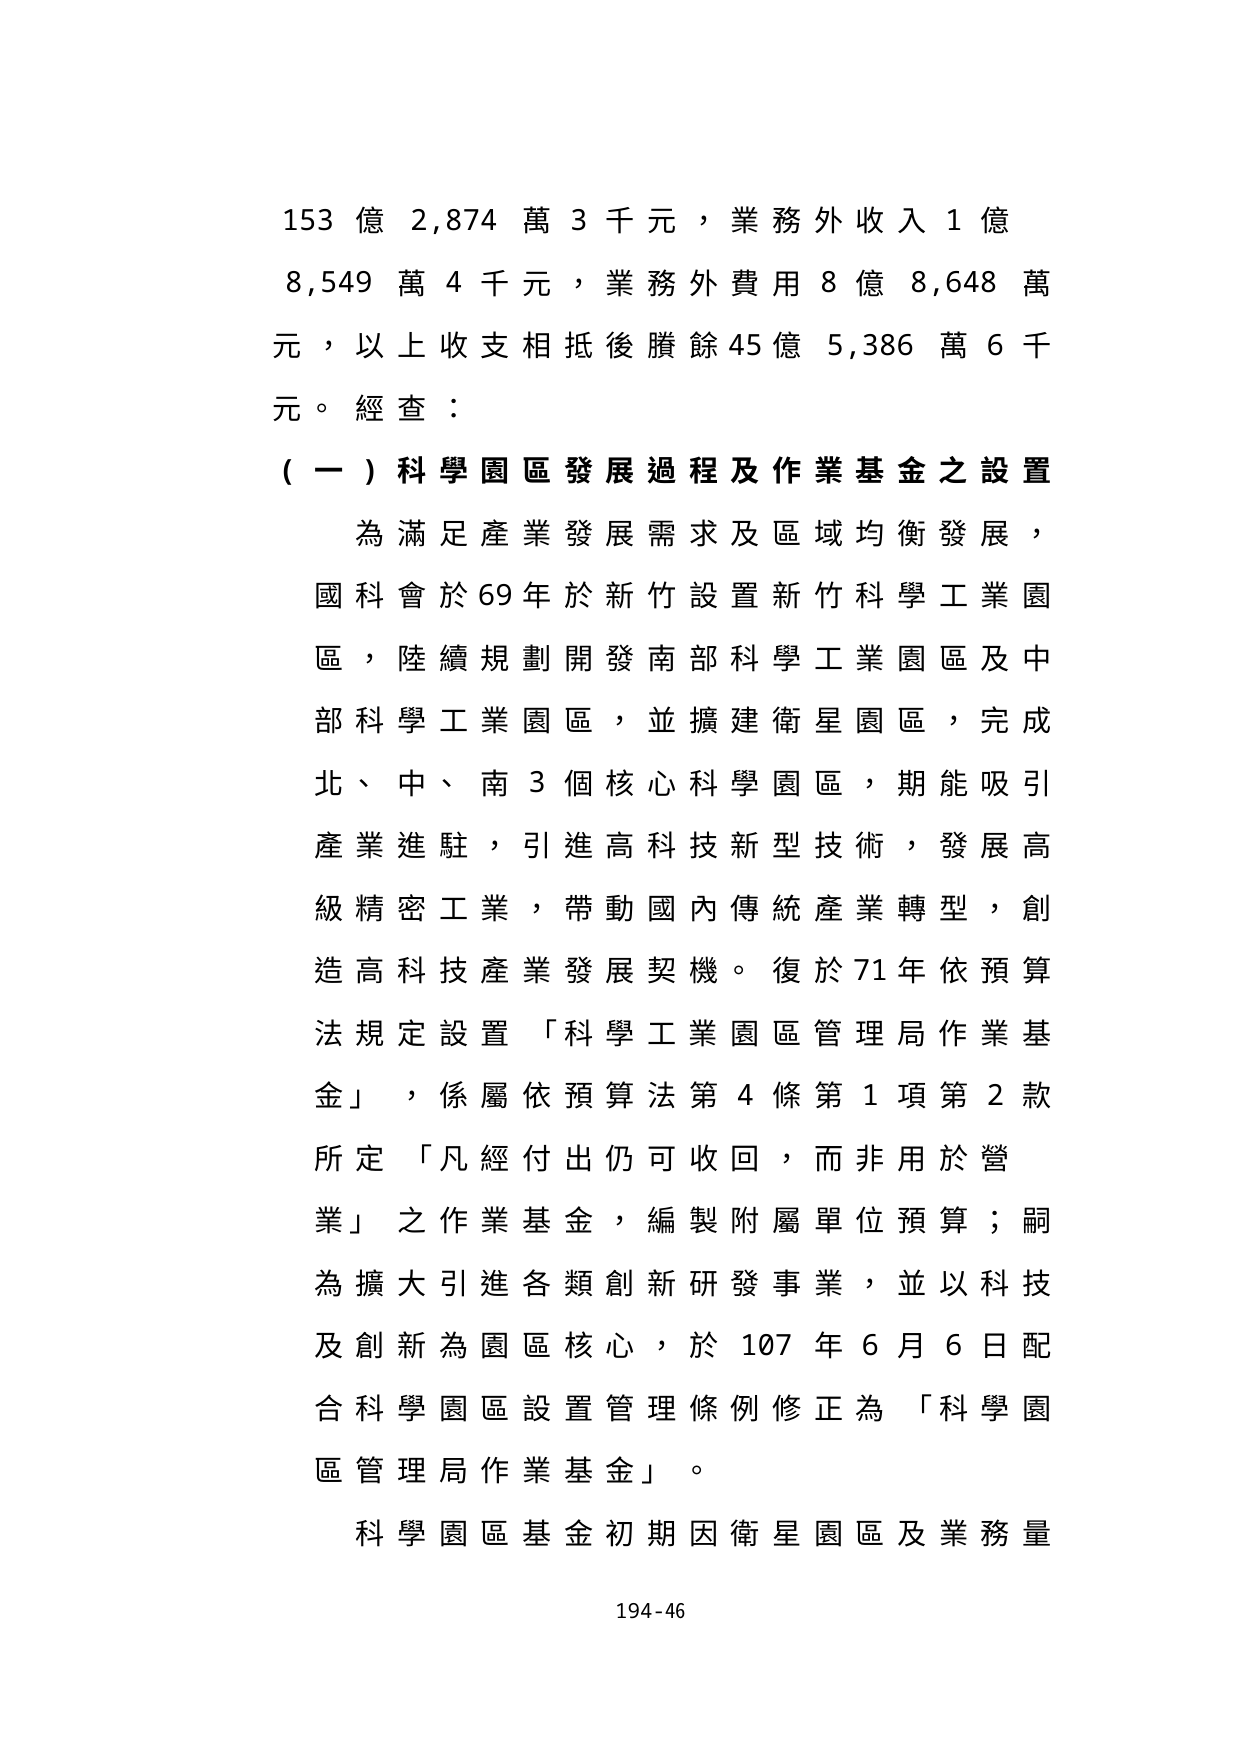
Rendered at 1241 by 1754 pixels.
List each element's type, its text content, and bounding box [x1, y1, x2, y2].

text 153億2,874萬3千元，業務外收入1億8,549萬4千元，業務外費用8億8,648萬元，以上收支相抵後賸餘45億5,386萬6千元。經查： [242, 177, 1058, 427]
text 科學園區基金初期因衛星園區及業務量尚在發展階段，故由新竹科學園區管理局統籌辦理新竹科學園區、南部科學園區及中部科學園區等三園區作業基金相關業務，惟配合政府相關政策及產業發展需要，於92及96年分別設立南科及中科管理局，並陸續增設衛星園區，因幅員遼闊管理不易而多發生相關營運及管理成效待提升情形。 [271, 1490, 1058, 1552]
text 為滿足產業發展需求及區域均衡發展，國科會於69年於新竹設置新竹科學工業園區，陸續規劃開發南部科學工業園區及中部科學工業園區，並擴建衛星園區，完成北、中、南3個核心科學園區，期能吸引產業進駐，引進高科技新型技術，發展高級精密工業，帶動國內傳統產業轉型，創造高科技產業發展契機。復於71年依預算法規定設置「科學工業園區管理局作業基金」，係屬依預算法第4條第1項第2款所定「凡經付出仍可收回，而非用於營業」之作業基金，編製附屬單位預算；嗣為擴大引進各類創新研發事業，並以科技及創新為園區核心，於107年6月6日配合科學園區設置管理條例修正為「科學園區管理局作業基金」。 [271, 490, 1058, 1490]
text (一)科學園區發展過程及作業基金之設置 [242, 427, 1058, 490]
